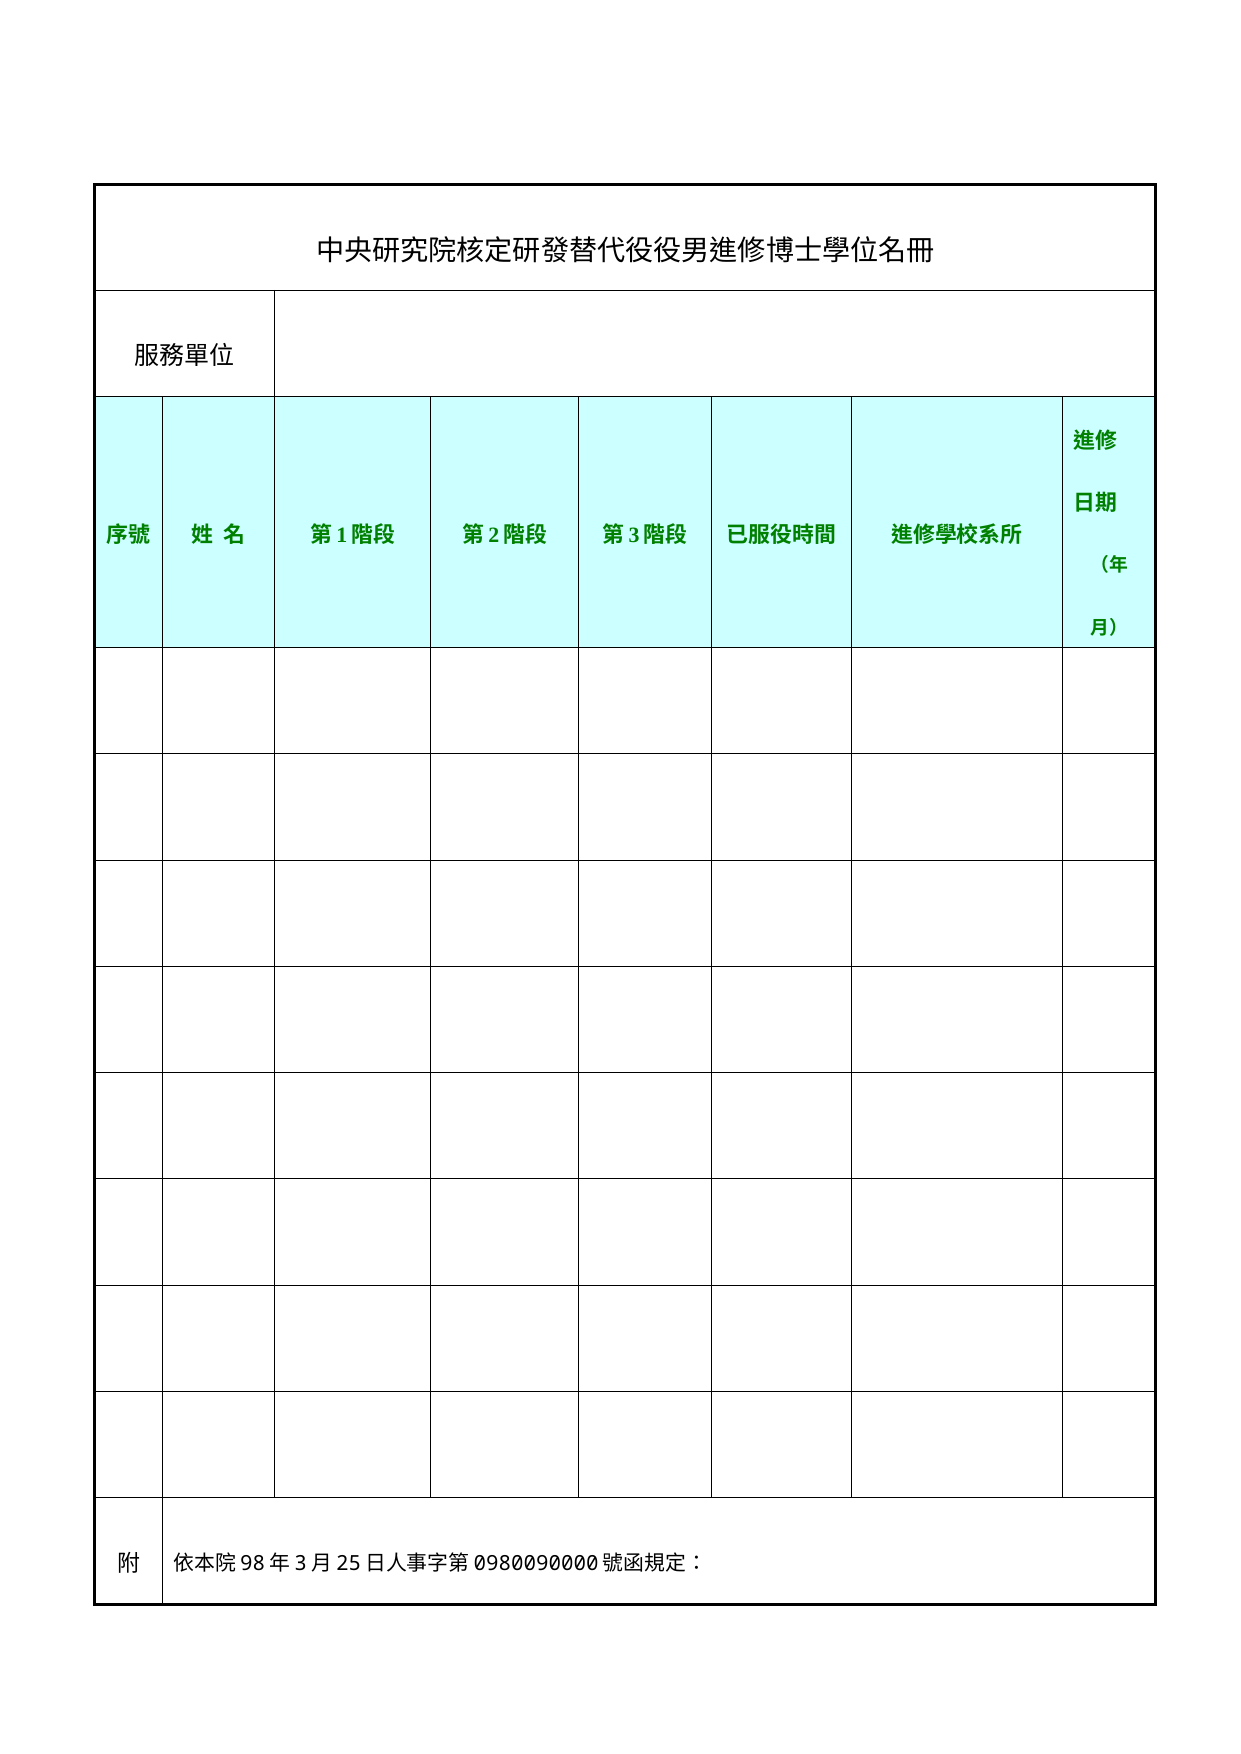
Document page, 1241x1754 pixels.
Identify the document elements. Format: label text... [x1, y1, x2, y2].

table_cell [1063, 1286, 1154, 1391]
table_cell [712, 1286, 851, 1391]
table_cell [579, 861, 711, 966]
table_cell [1063, 1073, 1154, 1178]
table_cell [712, 1073, 851, 1178]
table_cell 序號 [96, 397, 162, 647]
table_cell [431, 1286, 578, 1391]
table_cell [712, 967, 851, 1072]
table_cell [96, 754, 162, 859]
table_cell [579, 967, 711, 1072]
table_cell [163, 967, 274, 1072]
table_cell 第2階段 [431, 397, 578, 647]
table_cell [431, 1392, 578, 1497]
table_cell [275, 1073, 430, 1178]
table_cell [1063, 967, 1154, 1072]
table_cell [852, 754, 1062, 859]
table_cell [852, 967, 1062, 1072]
table_cell [275, 1179, 430, 1284]
table_cell 附 [96, 1498, 162, 1603]
table_cell 服務單位 [96, 291, 274, 396]
table_cell 進修學校系所 [852, 397, 1062, 647]
table_cell [712, 1392, 851, 1497]
table_cell [431, 861, 578, 966]
table_cell [275, 754, 430, 859]
table_cell [431, 1073, 578, 1178]
table_cell [852, 861, 1062, 966]
table_cell [275, 967, 430, 1072]
table_cell [163, 1286, 274, 1391]
table_cell [431, 754, 578, 859]
table_cell [1063, 1392, 1154, 1497]
table_cell [712, 861, 851, 966]
table_cell 第3階段 [579, 397, 711, 647]
table_cell [163, 1073, 274, 1178]
table_cell 進修 日期 （年月） [1063, 397, 1154, 647]
table_cell [712, 1179, 851, 1284]
table_cell 姓 名 [163, 397, 274, 647]
table_cell [275, 291, 1154, 396]
table_cell [96, 1179, 162, 1284]
table_cell [852, 648, 1062, 753]
table_cell [96, 648, 162, 753]
table_cell 已服役時間 [712, 397, 851, 647]
table_cell [163, 1392, 274, 1497]
table_header 中央研究院核定研發替代役役男進修博士學位名冊 [96, 186, 1154, 290]
table_cell [163, 1179, 274, 1284]
table_cell [275, 1286, 430, 1391]
table_cell [852, 1179, 1062, 1284]
table_cell 依本院98年3月25日人事字第0980090000號函規定： [163, 1498, 1154, 1603]
table_cell [431, 648, 578, 753]
table_cell [1063, 754, 1154, 859]
table_cell [1063, 1179, 1154, 1284]
table_cell [852, 1286, 1062, 1391]
table_cell [579, 1392, 711, 1497]
table_cell [852, 1073, 1062, 1178]
table_cell [579, 1073, 711, 1178]
table_cell [579, 754, 711, 859]
table_cell [96, 1392, 162, 1497]
table_cell [163, 754, 274, 859]
table_cell [275, 861, 430, 966]
table_cell [96, 1073, 162, 1178]
table_cell [579, 1179, 711, 1284]
table_cell [431, 1179, 578, 1284]
table_cell [163, 648, 274, 753]
table_cell [1063, 861, 1154, 966]
table_cell [431, 967, 578, 1072]
table_cell [96, 967, 162, 1072]
table_cell [712, 648, 851, 753]
table_cell 第1階段 [275, 397, 430, 647]
table_cell [96, 861, 162, 966]
table_cell [275, 648, 430, 753]
table_cell [712, 754, 851, 859]
table_cell [1063, 648, 1154, 753]
table_cell [275, 1392, 430, 1497]
table_cell [163, 861, 274, 966]
table_cell [579, 648, 711, 753]
table_cell [96, 1286, 162, 1391]
table_cell [852, 1392, 1062, 1497]
table_cell [579, 1286, 711, 1391]
